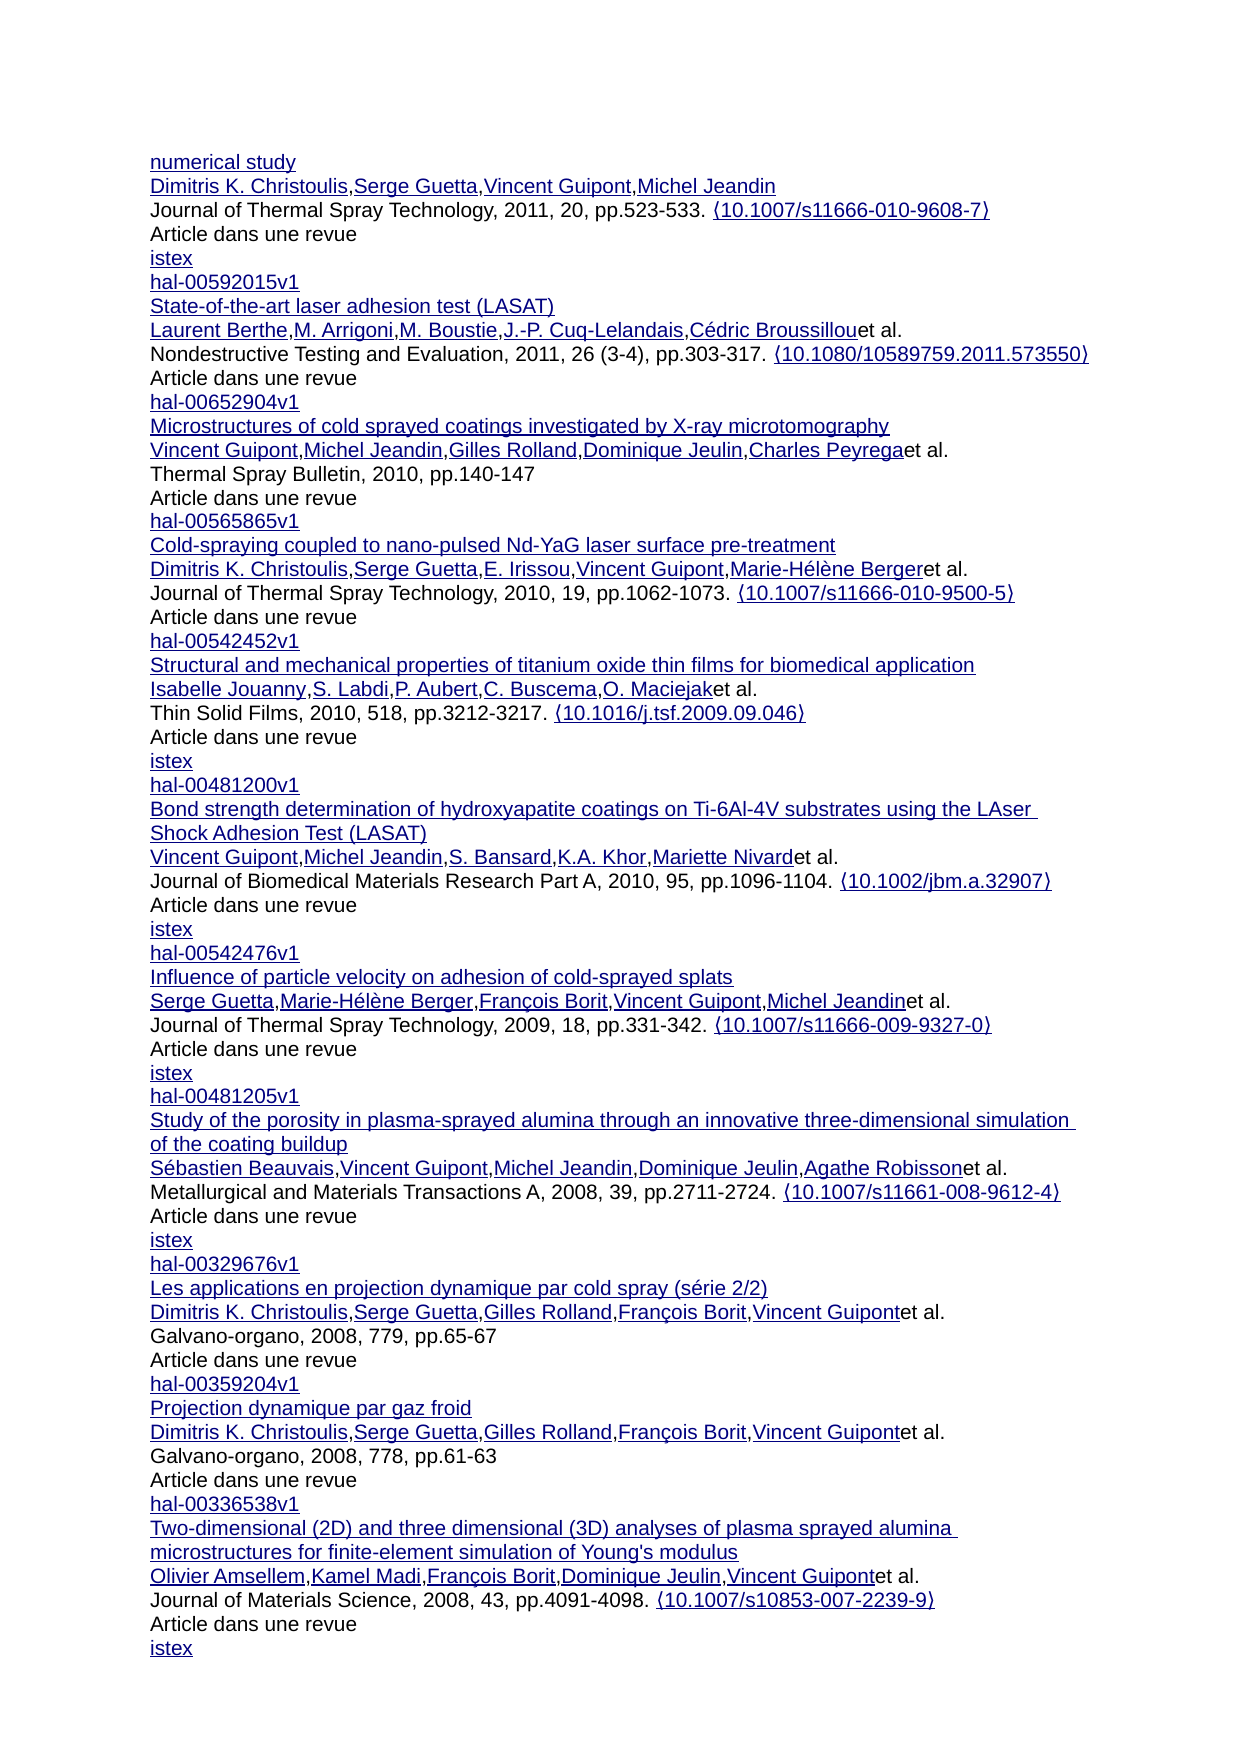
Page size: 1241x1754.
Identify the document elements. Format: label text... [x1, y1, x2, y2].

table_cell State-of-the-art laser adhesion test (LASAT) Laurent Berthe,M. Arrigoni,M. Boustie,J.-P. Cuq-Lelandais,Cédric Broussillouet al. Nondestructive Testing and Evaluation, 2011, 26 (3-4), pp.303-317. ⟨10.1080/10589759.2011.573550⟩ Article dans une revue hal-00652904v1 [150, 294, 1090, 413]
table_cell Cold-spraying coupled to nano-pulsed Nd-YaG laser surface pre-treatment Dimitris K. Christoulis,Serge Guetta,E. Irissou,Vincent Guipont,Marie-Hélène Bergeret al. Journal of Thermal Spray Technology, 2010, 19, pp.1062-1073. ⟨10.1007/s11666-010-9500-5⟩ Article dans une revue hal-00542452v1 [150, 533, 1090, 653]
table_cell Influence of particle velocity on adhesion of cold-sprayed splats Serge Guetta,Marie-Hélène Berger,François Borit,Vincent Guipont,Michel Jeandinet al. Journal of Thermal Spray Technology, 2009, 18, pp.331-342. ⟨10.1007/s11666-009-9327-0⟩ Article dans une revue istex hal-00481205v1 [150, 965, 1090, 1108]
table_cell Study of the porosity in plasma-sprayed alumina through an innovative three-dimensional simulation of the coating buildup Sébastien Beauvais,Vincent Guipont,Michel Jeandin,Dominique Jeulin,Agathe Robissonet al. Metallurgical and Materials Transactions A, 2008, 39, pp.2711-2724. ⟨10.1007/s11661-008-9612-4⟩ Article dans une revue istex hal-00329676v1 [150, 1108, 1090, 1276]
table_cell Bond strength determination of hydroxyapatite coatings on Ti-6Al-4V substrates using the LAser Shock Adhesion Test (LASAT) Vincent Guipont,Michel Jeandin,S. Bansard,K.A. Khor,Mariette Nivardet al. Journal of Biomedical Materials Research Part A, 2010, 95, pp.1096-1104. ⟨10.1002/jbm.a.32907⟩ Article dans une revue istex hal-00542476v1 [150, 797, 1090, 964]
table_cell Two-dimensional (2D) and three dimensional (3D) analyses of plasma sprayed alumina microstructures for finite-element simulation of Young's modulus Olivier Amsellem,Kamel Madi,François Borit,Dominique Jeulin,Vincent Guipontet al. Journal of Materials Science, 2008, 43, pp.4091-4098. ⟨10.1007/s10853-007-2239-9⟩ Article dans une revue istex [150, 1516, 1090, 1659]
table_cell Les applications en projection dynamique par cold spray (série 2/2) Dimitris K. Christoulis,Serge Guetta,Gilles Rolland,François Borit,Vincent Guipontet al. Galvano-organo, 2008, 779, pp.65-67 Article dans une revue hal-00359204v1 [150, 1276, 1090, 1396]
table_cell Structural and mechanical properties of titanium oxide thin films for biomedical application Isabelle Jouanny,S. Labdi,P. Aubert,C. Buscema,O. Maciejaket al. Thin Solid Films, 2010, 518, pp.3212-3217. ⟨10.1016/j.tsf.2009.09.046⟩ Article dans une revue istex hal-00481200v1 [150, 653, 1090, 797]
table_cell numerical study Dimitris K. Christoulis,Serge Guetta,Vincent Guipont,Michel Jeandin Journal of Thermal Spray Technology, 2011, 20, pp.523-533. ⟨10.1007/s11666-010-9608-7⟩ Article dans une revue istex hal-00592015v1 [150, 150, 1090, 294]
table_cell Microstructures of cold sprayed coatings investigated by X-ray microtomography Vincent Guipont,Michel Jeandin,Gilles Rolland,Dominique Jeulin,Charles Peyregaet al. Thermal Spray Bulletin, 2010, pp.140-147 Article dans une revue hal-00565865v1 [150, 414, 1090, 533]
table_cell Projection dynamique par gaz froid Dimitris K. Christoulis,Serge Guetta,Gilles Rolland,François Borit,Vincent Guipontet al. Galvano-organo, 2008, 778, pp.61-63 Article dans une revue hal-00336538v1 [150, 1396, 1090, 1516]
